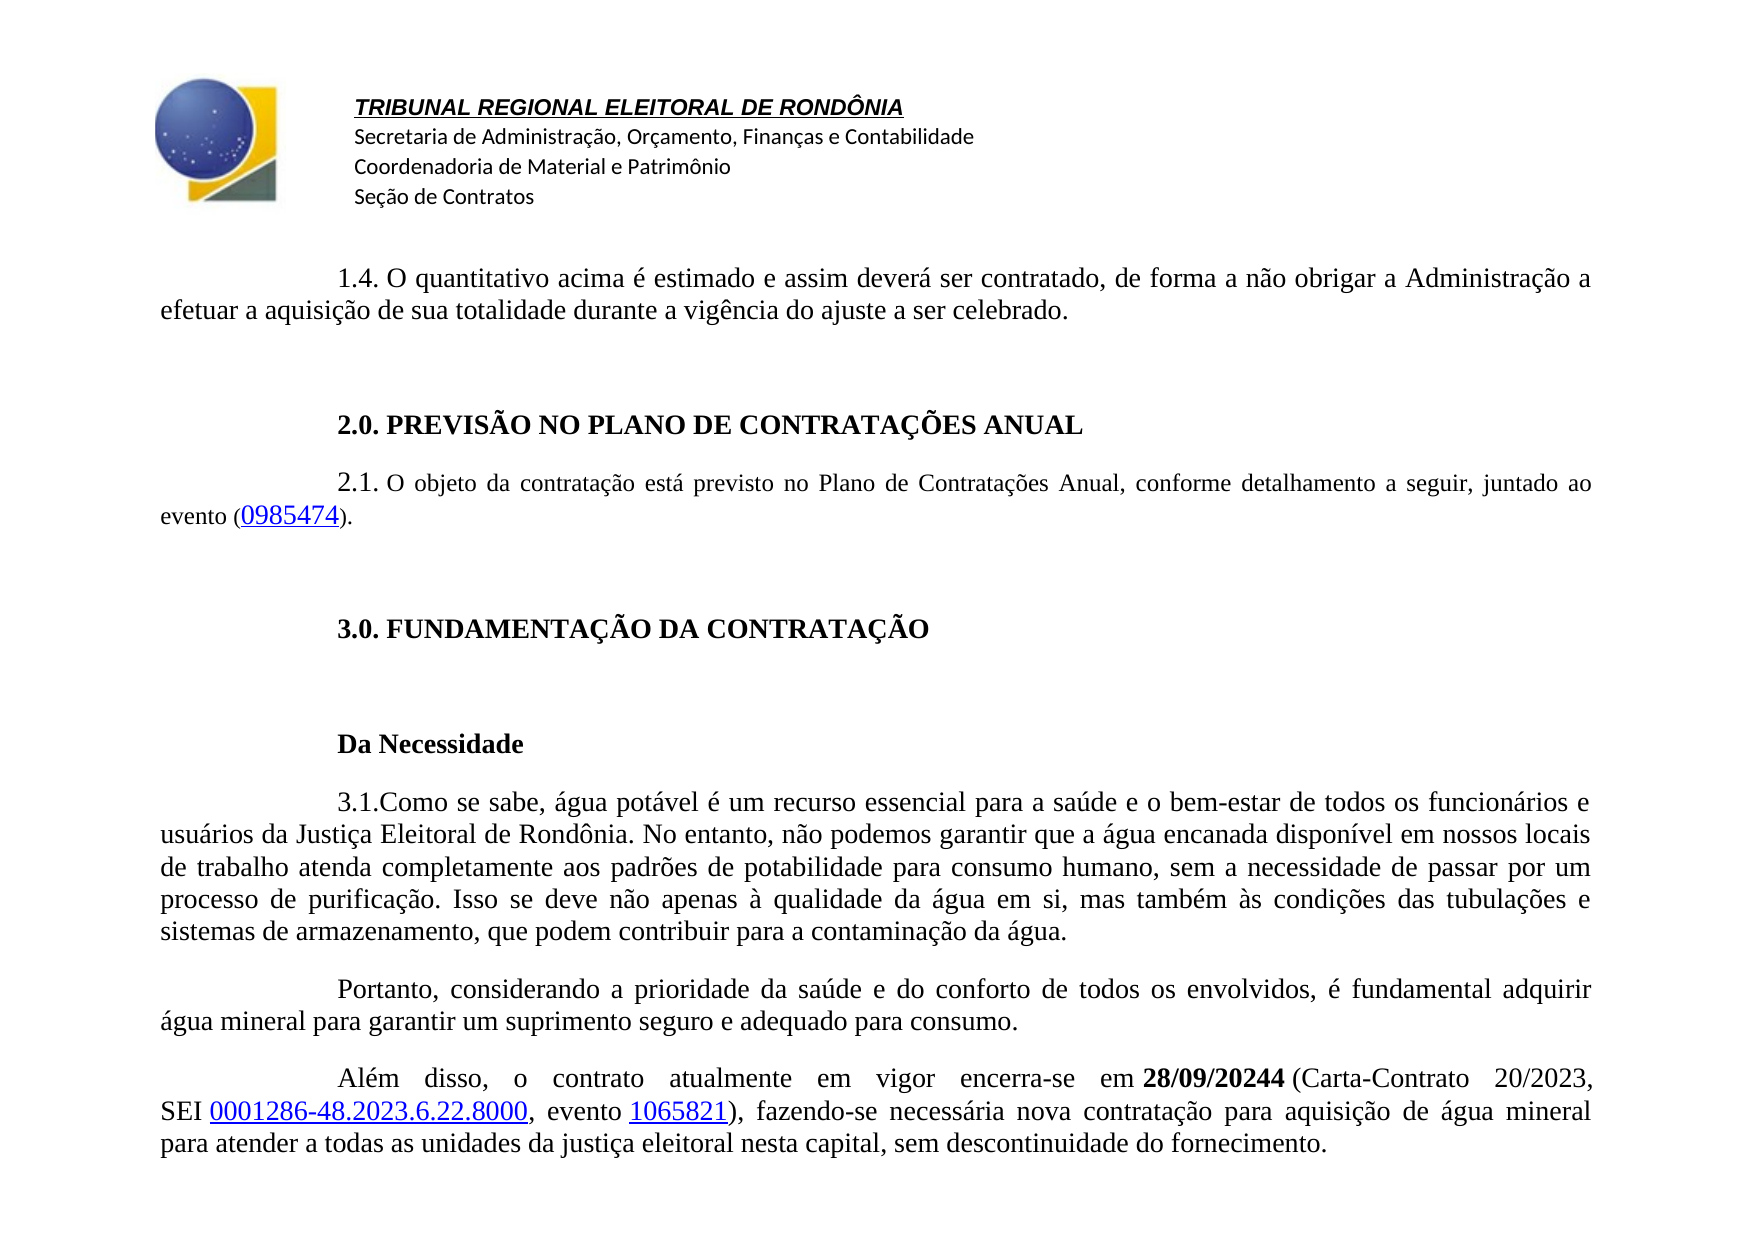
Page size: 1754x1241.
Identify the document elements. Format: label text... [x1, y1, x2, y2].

text 3.0. FUNDAMENTAÇÃO DA CONTRATAÇÃO [160, 613, 1594, 645]
text 1.4. O quantitativo acima é estimado e assim deverá ser contratado, de forma a não obrigar a Administração a efetuar a aquisição de sua totalidade durante a vigência do ajuste a ser celebrado. [160, 261, 1594, 326]
text Da Necessidade [160, 727, 1594, 760]
text 2.0. PREVISÃO NO PLANO DE CONTRATAÇÕES ANUAL [160, 408, 1594, 440]
text Portanto, considerando a prioridade da saúde e do conforto de todos os envolvidos, é fundamental adquirir água mineral para garantir um suprimento seguro e adequado para consumo. [160, 972, 1594, 1037]
text Além disso, o contrato atualmente em vigor encerra-se em 28/09/20244 (Carta-Contrato 20/2023, SEI 0001286-48.2023.6.22.8000, evento 1065821), fazendo-se necessária nova contratação para aquisição de água mineral para atender a todas as unidades da justiça eleitoral nesta capital, sem descontinuidade do fornecimento. [160, 1062, 1594, 1159]
text 2.1. O objeto da contratação está previsto no Plano de Contratações Anual, conforme detalhamento a seguir, juntado ao evento (0985474). [160, 465, 1594, 530]
text 3.1.Como se sabe, água potável é um recurso essencial para a saúde e o bem-estar de todos os funcionários e usuários da Justiça Eleitoral de Rondônia. No entanto, não podemos garantir que a água encanada disponível em nossos locais de trabalho atenda completamente aos padrões de potabilidade para consumo humano, sem a necessidade de passar por um processo de purificação. Isso se deve não apenas à qualidade da água em si, mas também às condições das tubulações e sistemas de armazenamento, que podem contribuir para a contaminação da água. [160, 785, 1594, 947]
